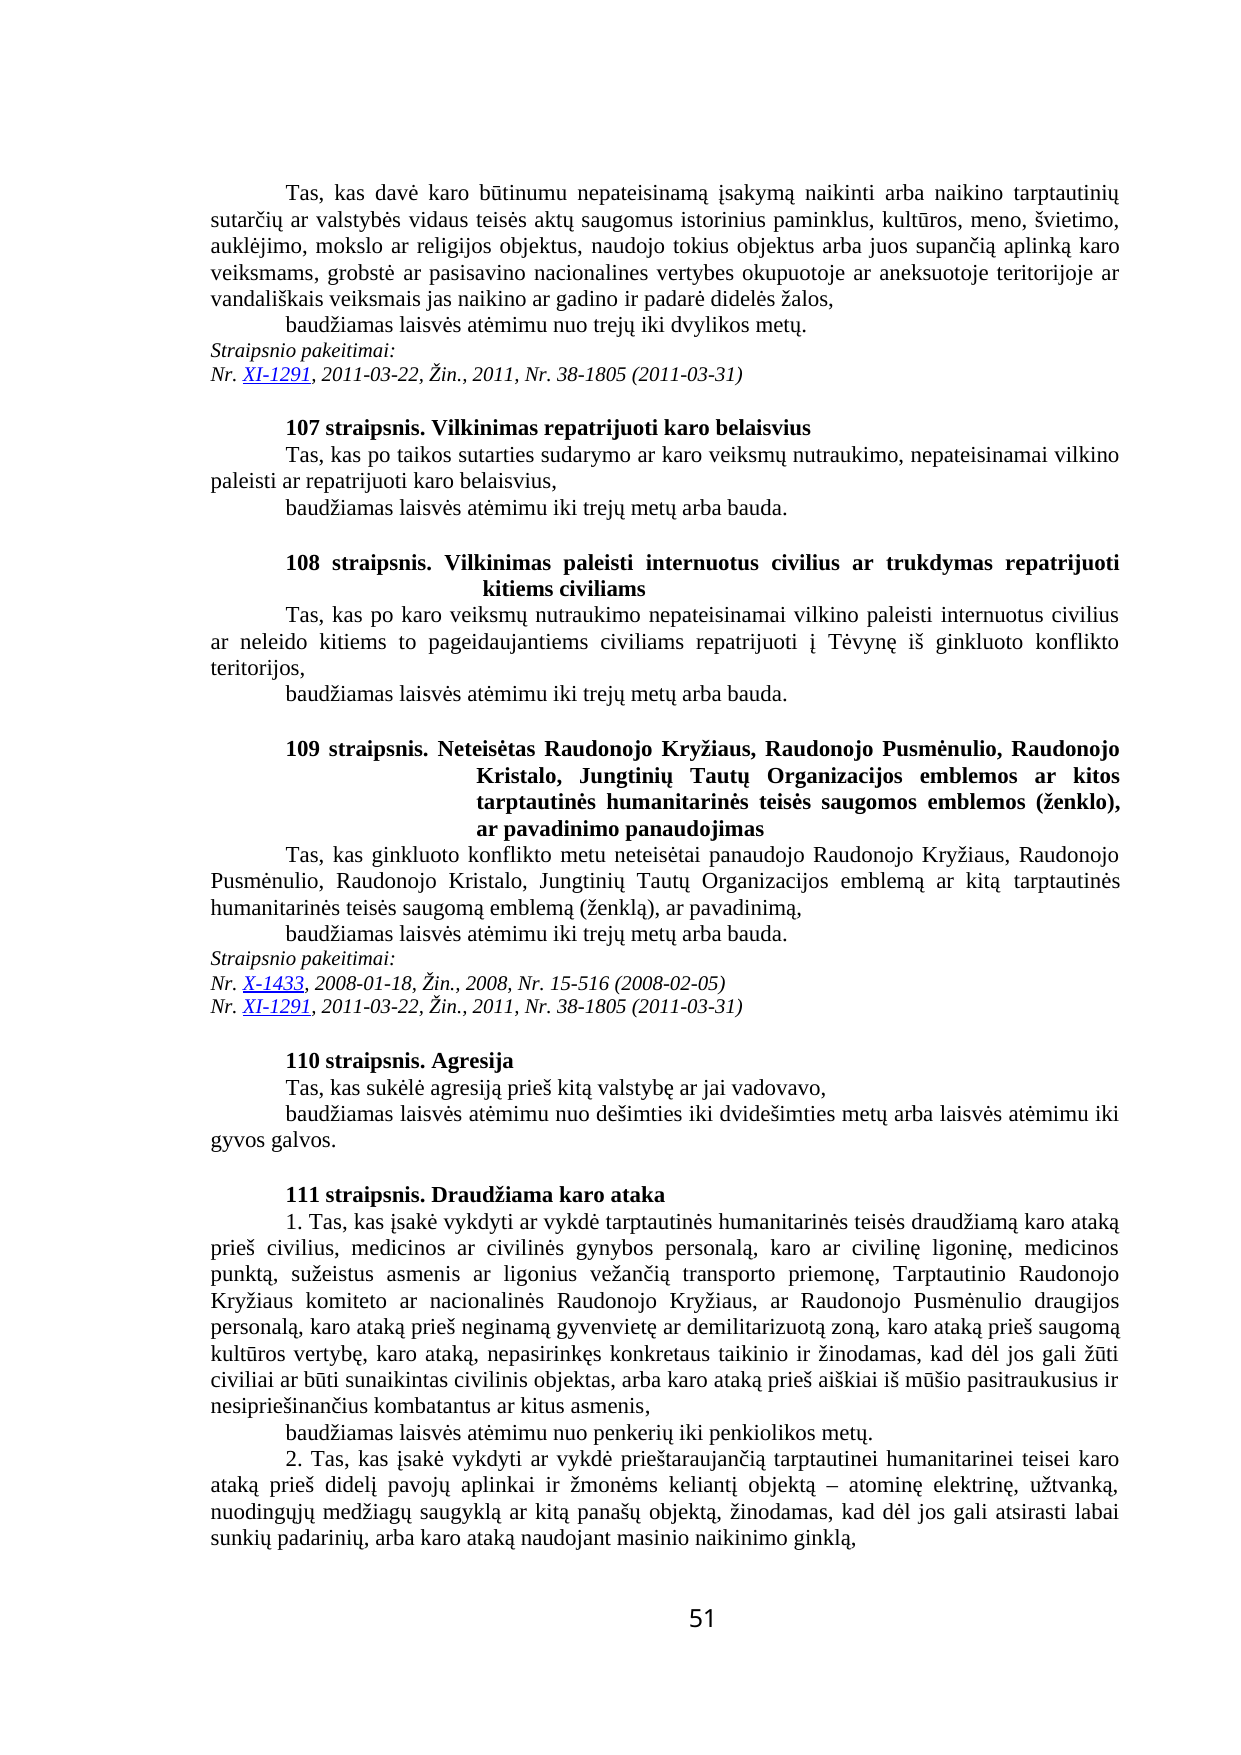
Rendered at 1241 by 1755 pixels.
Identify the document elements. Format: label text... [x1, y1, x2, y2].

text 110 straipsnis. Agresija [210, 1047, 1120, 1074]
text Straipsnio pakeitimai: [210, 946, 1120, 970]
text baudžiamas laisvės atėmimu nuo dešimties iki dvidešimties metų arba laisvės atėmimu iki gyvos galvos. [210, 1100, 1120, 1153]
text baudžiamas laisvės atėmimu iki trejų metų arba bauda. [210, 680, 1120, 707]
text 111 straipsnis. Draudžiama karo ataka [210, 1181, 1120, 1208]
text 2. Tas, kas įsakė vykdyti ar vykdė prieštaraujančią tarptautinei humanitarinei teisei karo ataką prieš didelį pavojų aplinkai ir žmonėms keliantį objektą – atominę elektrinę, užtvanką, nuodingųjų medžiagų saugyklą ar kitą panašų objektą, žinodamas, kad dėl jos gali atsirasti labai sunkių padarinių, arba karo ataką naudojant masinio naikinimo ginklą, [210, 1445, 1120, 1550]
text 108 straipsnis. Vilkinimas paleisti internuotus civilius ar trukdymas repatrijuoti kitiems civiliams [285, 549, 1120, 601]
text 109 straipsnis. Neteisėtas Raudonojo Kryžiaus, Raudonojo Pusmėnulio, Raudonojo Kristalo, Jungtinių Tautų Organizacijos emblemos ar kitos tarptautinės humanitarinės teisės saugomos emblemos (ženklo), ar pavadinimo panaudojimas [285, 736, 1120, 841]
text baudžiamas laisvės atėmimu nuo penkerių iki penkiolikos metų. [210, 1419, 1120, 1445]
text Straipsnio pakeitimai: [210, 338, 1120, 362]
text Nr. XI-1291, 2011-03-22, Žin., 2011, Nr. 38-1805 (2011-03-31) [210, 362, 1120, 386]
text baudžiamas laisvės atėmimu nuo trejų iki dvylikos metų. [210, 311, 1120, 338]
text Tas, kas po taikos sutarties sudarymo ar karo veiksmų nutraukimo, nepateisinamai vilkino paleisti ar repatrijuoti karo belaisvius, [210, 441, 1120, 493]
text 1. Tas, kas įsakė vykdyti ar vykdė tarptautinės humanitarinės teisės draudžiamą karo ataką prieš civilius, medicinos ar civilinės gynybos personalą, karo ar civilinę ligoninę, medicinos punktą, sužeistus asmenis ar ligonius vežančią transporto priemonę, Tarptautinio Raudonojo Kryžiaus komiteto ar nacionalinės Raudonojo Kryžiaus, ar Raudonojo Pusmėnulio draugijos personalą, karo ataką prieš neginamą gyvenvietę ar demilitarizuotą zoną, karo ataką prieš saugomą kultūros vertybę, karo ataką, nepasirinkęs konkretaus taikinio ir žinodamas, kad dėl jos gali žūti civiliai ar būti sunaikintas civilinis objektas, arba karo ataką prieš aiškiai iš mūšio pasitraukusius ir nesipriešinančius kombatantus ar kitus asmenis, [210, 1208, 1120, 1419]
text Tas, kas po karo veiksmų nutraukimo nepateisinamai vilkino paleisti internuotus civilius ar neleido kitiems to pageidaujantiems civiliams repatrijuoti į Tėvynę iš ginkluoto konflikto teritorijos, [210, 601, 1120, 680]
text baudžiamas laisvės atėmimu iki trejų metų arba bauda. [210, 493, 1120, 520]
text Nr. X-1433, 2008-01-18, Žin., 2008, Nr. 15-516 (2008-02-05) [210, 970, 1120, 994]
text Tas, kas ginkluoto konflikto metu neteisėtai panaudojo Raudonojo Kryžiaus, Raudonojo Pusmėnulio, Raudonojo Kristalo, Jungtinių Tautų Organizacijos emblemą ar kitą tarptautinės humanitarinės teisės saugomą emblemą (ženklą), ar pavadinimą, [210, 841, 1120, 920]
text Nr. XI-1291, 2011-03-22, Žin., 2011, Nr. 38-1805 (2011-03-31) [210, 994, 1120, 1018]
text baudžiamas laisvės atėmimu iki trejų metų arba bauda. [210, 920, 1120, 946]
text 107 straipsnis. Vilkinimas repatrijuoti karo belaisvius [210, 414, 1120, 441]
text Tas, kas sukėlė agresiją prieš kitą valstybę ar jai vadovavo, [210, 1074, 1120, 1100]
text Tas, kas davė karo būtinumu nepateisinamą įsakymą naikinti arba naikino tarptautinių sutarčių ar valstybės vidaus teisės aktų saugomus istorinius paminklus, kultūros, meno, švietimo, auklėjimo, mokslo ar religijos objektus, naudojo tokius objektus arba juos supančią aplinką karo veiksmams, grobstė ar pasisavino nacionalines vertybes okupuotoje ar aneksuotoje teritorijoje ar vandališkais veiksmais jas naikino ar gadino ir padarė didelės žalos, [210, 179, 1120, 311]
